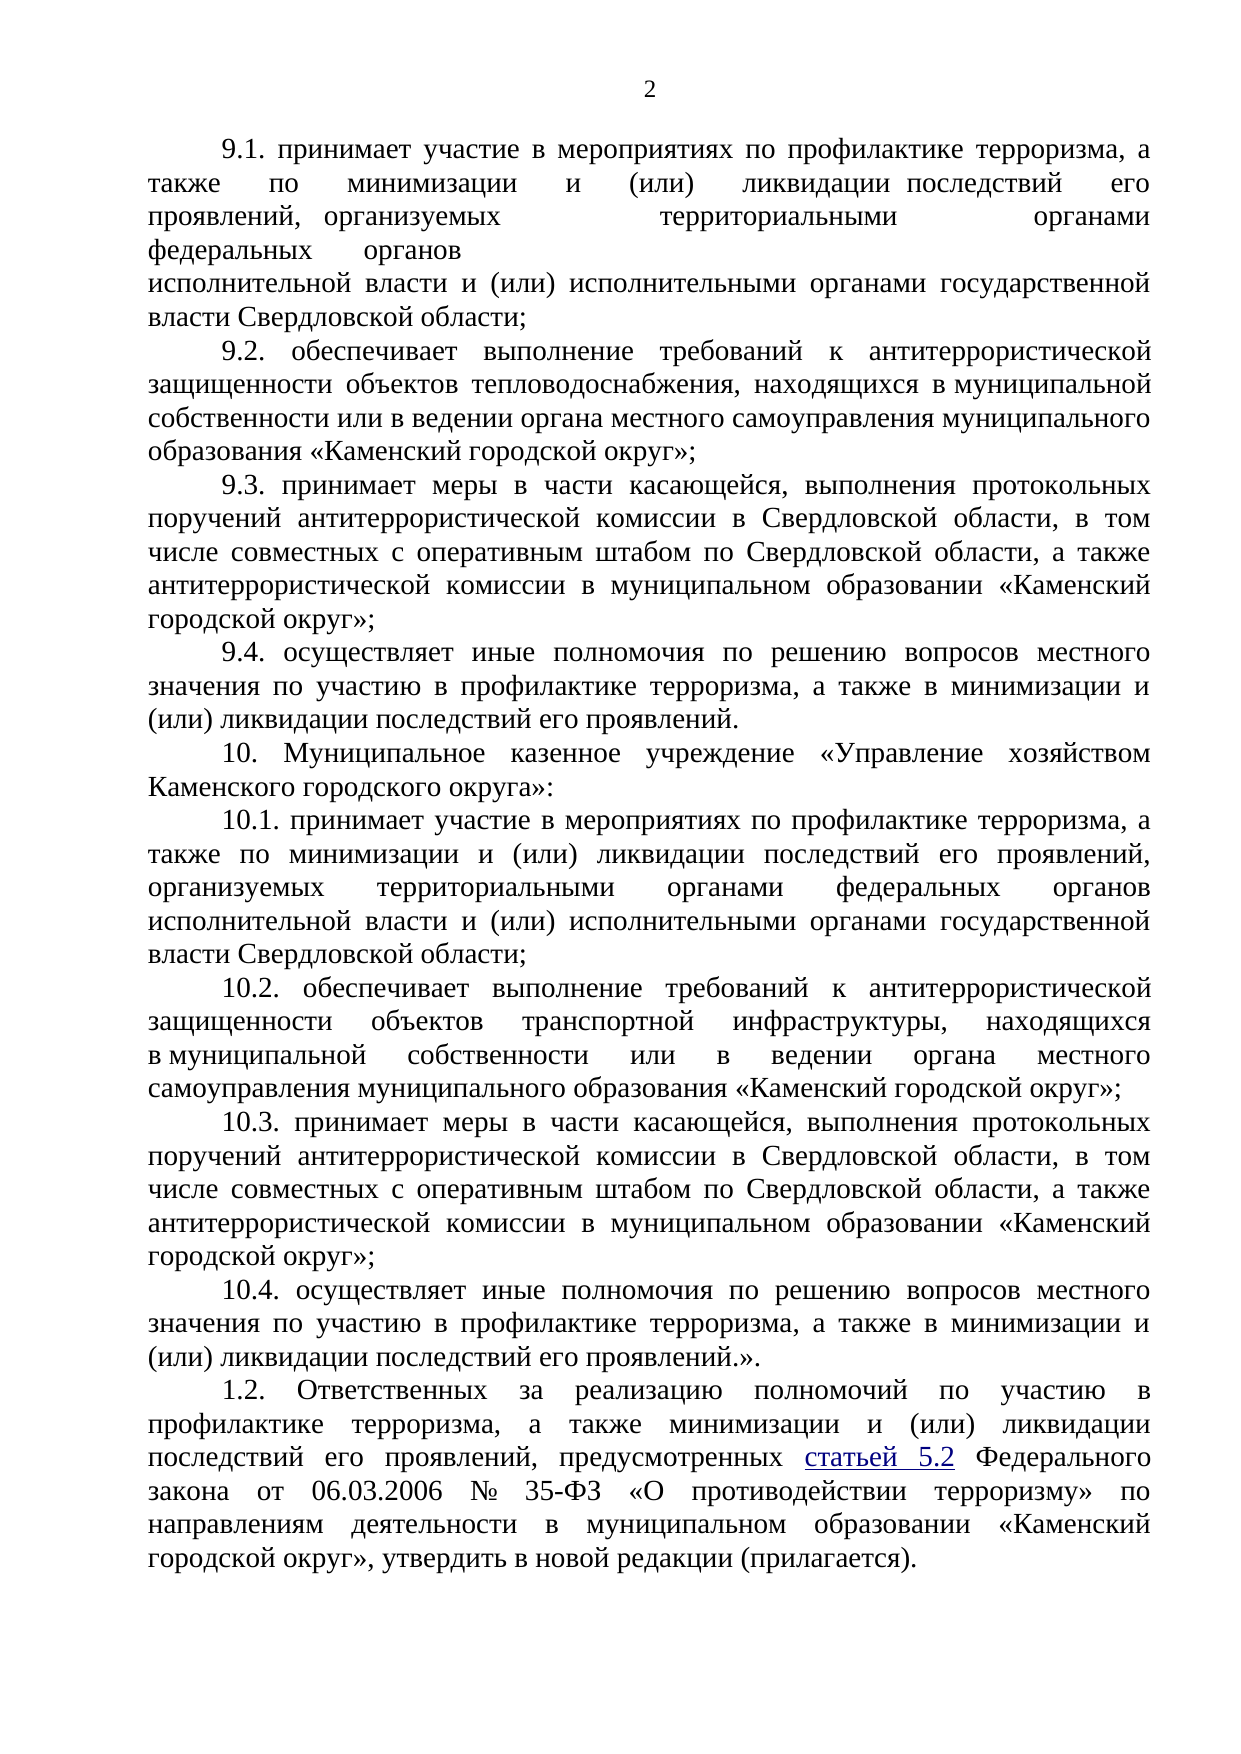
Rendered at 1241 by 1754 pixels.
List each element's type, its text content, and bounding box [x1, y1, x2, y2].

text 9.1. принимает участие в мероприятиях по профилактике терроризма, а также по минимизации и (или) ликвидации последствий его проявлений, организуемых территориальными органами федеральных органов [148, 131, 1152, 266]
text 10.1. принимает участие в мероприятиях по профилактике терроризма, а также по минимизации и (или) ликвидации последствий его проявлений, организуемых территориальными органами федеральных органов исполнительной власти и (или) исполнительными органами государственной власти Свердловской области; [148, 802, 1152, 970]
text 2 [148, 74, 1152, 103]
text 1.2. Ответственных за реализацию полномочий по участию в профилактике терроризма, а также минимизации и (или) ликвидации последствий его проявлений, предусмотренных статьей 5.2 Федерального закона от 06.03.2006 № 35-ФЗ «О противодействии терроризму» по направлениям деятельности в муниципальном образовании «Каменский городской округ», утвердить в новой редакции (прилагается). [148, 1372, 1152, 1574]
text 9.3. принимает меры в части касающейся, выполнения протокольных поручений антитеррористической комиссии в Свердловской области, в том числе совместных с оперативным штабом по Свердловской области, а также антитеррористической комиссии в муниципальном образовании «Каменский городской округ»; [148, 467, 1152, 634]
text 10.3. принимает меры в части касающейся, выполнения протокольных поручений антитеррористической комиссии в Свердловской области, в том числе совместных с оперативным штабом по Свердловской области, а также антитеррористической комиссии в муниципальном образовании «Каменский городской округ»; [148, 1104, 1152, 1272]
text 9.2. обеспечивает выполнение требований к антитеррористической защищенности объектов тепловодоснабжения, находящихся в муниципальной собственности или в ведении органа местного самоуправления муниципального образования «Каменский городской округ»; [148, 333, 1152, 467]
text 10.4. осуществляет иные полномочия по решению вопросов местного значения по участию в профилактике терроризма, а также в минимизации и (или) ликвидации последствий его проявлений.». [148, 1272, 1152, 1372]
text 10.2. обеспечивает выполнение требований к антитеррористической защищенности объектов транспортной инфраструктуры, находящихся в муниципальной собственности или в ведении органа местного самоуправления муниципального образования «Каменский городской округ»; [148, 970, 1152, 1104]
text исполнительной власти и (или) исполнительными органами государственной власти Свердловской области; [148, 266, 1152, 333]
text 10. Муниципальное казенное учреждение «Управление хозяйством Каменского городского округа»: [148, 735, 1152, 802]
text 9.4. осуществляет иные полномочия по решению вопросов местного значения по участию в профилактике терроризма, а также в минимизации и (или) ликвидации последствий его проявлений. [148, 634, 1152, 735]
